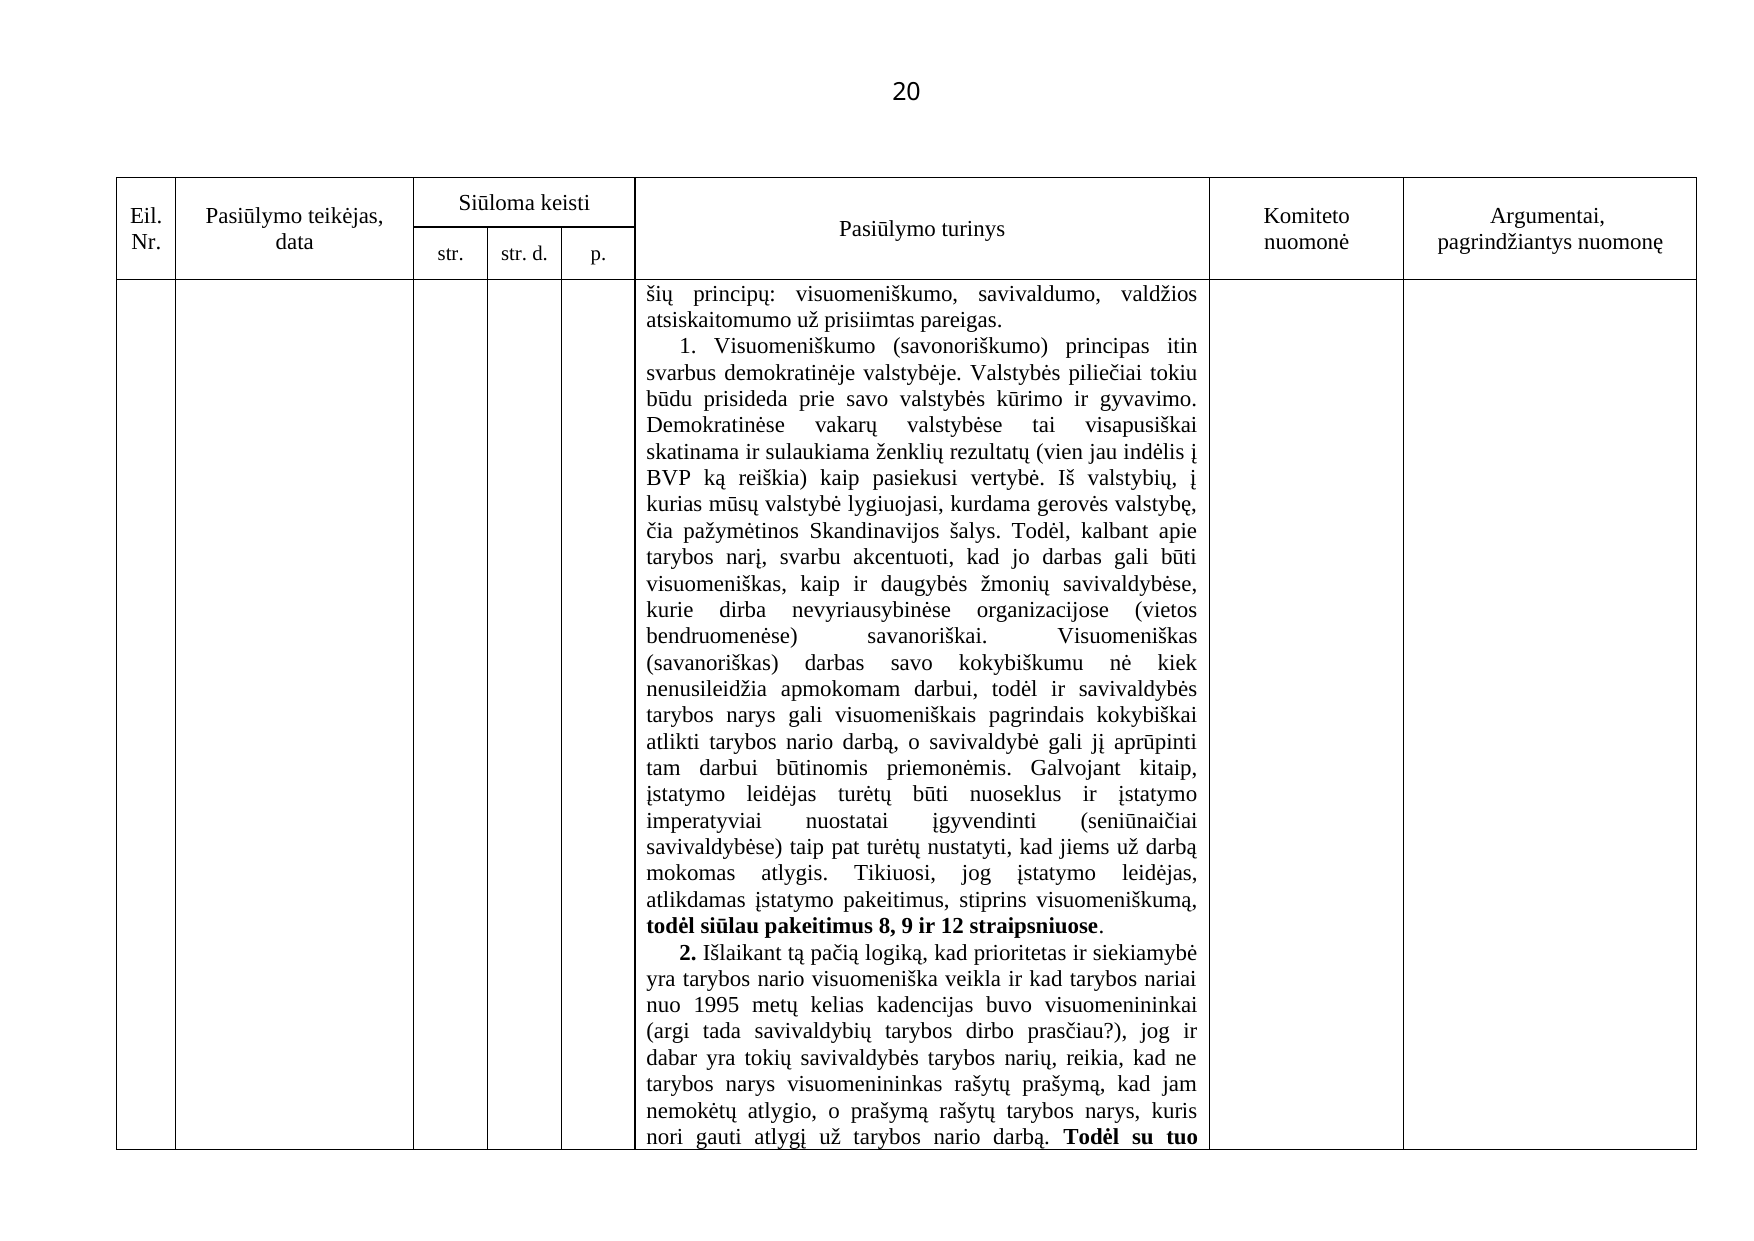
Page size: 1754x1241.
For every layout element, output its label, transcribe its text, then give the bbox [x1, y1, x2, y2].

table_header Komiteto nuomonė [1210, 178, 1403, 279]
table_cell [1404, 280, 1696, 1149]
table_header Argumentai, pagrindžiantys nuomonę [1404, 178, 1696, 279]
table_cell [176, 280, 413, 1149]
table_cell p. [562, 228, 634, 279]
table_cell str. [414, 228, 487, 279]
table_header Eil. Nr. [117, 178, 175, 279]
table_cell [1210, 280, 1403, 1149]
table_header Siūloma keisti [414, 178, 634, 226]
table_cell [562, 280, 634, 1149]
table_header Pasiūlymo turinys [636, 178, 1209, 279]
table_header Pasiūlymo teikėjas, data [176, 178, 413, 279]
table_cell str. d. [488, 228, 561, 279]
table_cell [414, 280, 487, 1149]
table_cell [488, 280, 561, 1149]
table_cell šių principų: visuomeniškumo, savivaldumo, valdžios atsiskaitomumo už prisiimtas pareigas. 1. Visuomeniškumo (savonoriškumo) principas itin svarbus demokratinėje valstybėje. Valstybės piliečiai tokiu būdu prisideda prie savo valstybės kūrimo ir gyvavimo. Demokratinėse vakarų valstybėse tai visapusiškai skatinama ir sulaukiama ženklių rezultatų (vien jau indėlis į BVP ką reiškia) kaip pasiekusi vertybė. Iš valstybių, į kurias mūsų valstybė lygiuojasi, kurdama gerovės valstybę, čia pažymėtinos Skandinavijos šalys. Todėl, kalbant apie tarybos narį, svarbu akcentuoti, kad jo darbas gali būti visuomeniškas, kaip ir daugybės žmonių savivaldybėse, kurie dirba nevyriausybinėse organizacijose (vietos bendruomenėse) savanoriškai. Visuomeniškas (savanoriškas) darbas savo kokybiškumu nė kiek nenusileidžia apmokomam darbui, todėl ir savivaldybės tarybos narys gali visuomeniškais pagrindais kokybiškai atlikti tarybos nario darbą, o savivaldybė gali jį aprūpinti tam darbui būtinomis priemonėmis. Galvojant kitaip, įstatymo leidėjas turėtų būti nuoseklus ir įstatymo imperatyviai nuostatai įgyvendinti (seniūnaičiai savivaldybėse) taip pat turėtų nustatyti, kad jiems už darbą mokomas atlygis. Tikiuosi, jog įstatymo leidėjas, atlikdamas įstatymo pakeitimus, stiprins visuomeniškumą, todėl siūlau pakeitimus 8, 9 ir 12 straipsniuose. 2. Išlaikant tą pačią logiką, kad prioritetas ir siekiamybė yra tarybos nario visuomeniška veikla ir kad tarybos nariai nuo 1995 metų kelias kadencijas buvo visuomenininkai (argi tada savivaldybių tarybos dirbo prasčiau?), jog ir dabar yra tokių savivaldybės tarybos narių, reikia, kad ne tarybos narys visuomenininkas rašytų prašymą, kad jam nemokėtų atlygio, o prašymą rašytų tarybos narys, kuris nori gauti atlygį už tarybos nario darbą. Todėl su tuo [636, 280, 1209, 1149]
table_cell [117, 280, 175, 1149]
